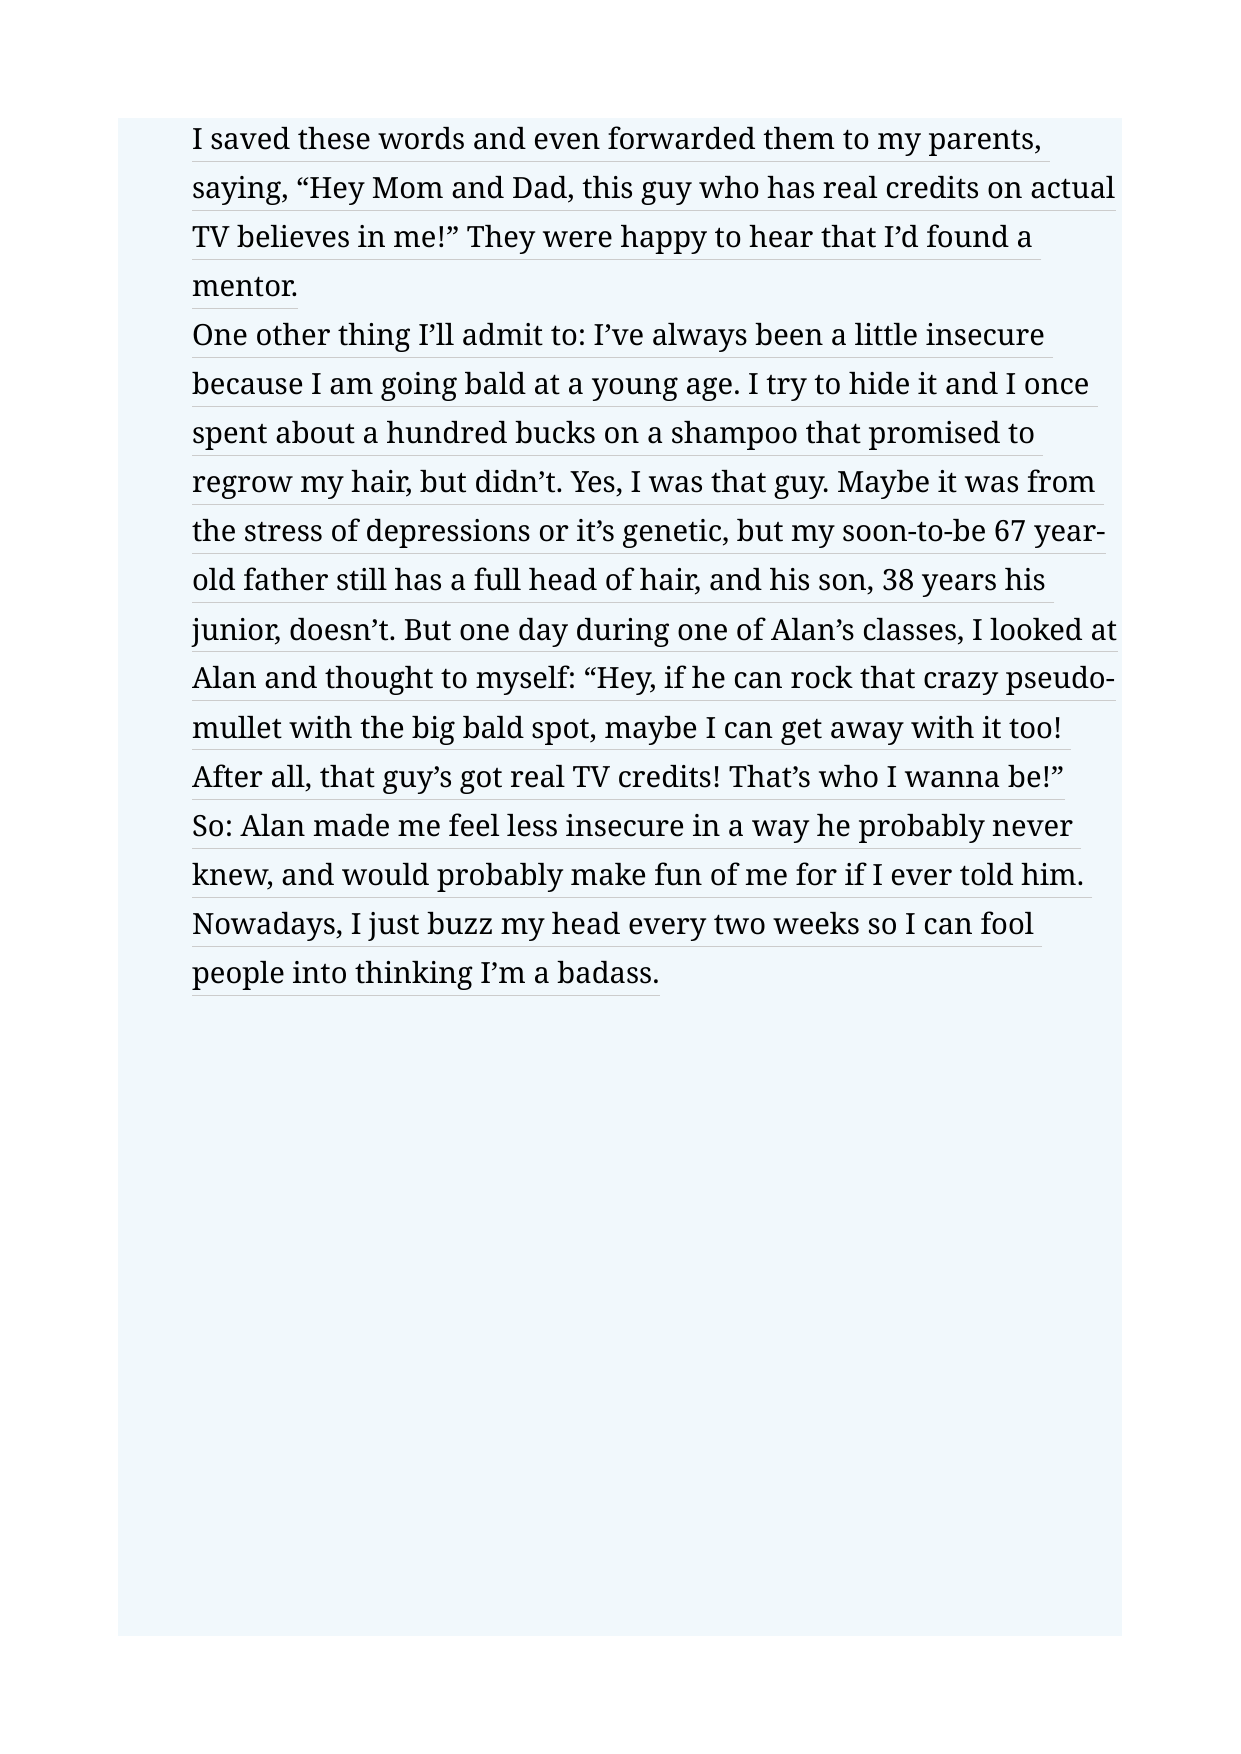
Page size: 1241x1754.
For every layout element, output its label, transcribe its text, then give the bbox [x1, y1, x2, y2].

list So: Alan made me feel less insecure in a way he probably never knew, and would probably make fun of me for if I ever told him. Nowadays, I just buzz my head every two weeks so I can fool people into thinking I’m a badass. [162, 805, 1122, 995]
list One other thing I’ll admit to: I’ve always been a little insecure because I am going bald at a young age. I try to hide it and I once spent about a hundred bucks on a shampoo that promised to regrow my hair, but didn’t. Yes, I was that guy. Maybe it was from the stress of depressions or it’s genetic, but my soon-to-be 67 year-old father still has a full head of hair, and his son, 38 years his junior, doesn’t. But one day during one of Alan’s classes, I looked at Alan and thought to myself: “Hey, if he can rock that crazy pseudo-mullet with the big bald spot, maybe I can get away with it too! After all, that guy’s got real TV credits! That’s who I wanna be!” [162, 314, 1122, 799]
list I saved these words and even forwarded them to my parents, saying, “Hey Mom and Dad, this guy who has real credits on actual TV believes in me!” They were happy to hear that I’d found a mentor. [162, 118, 1122, 308]
